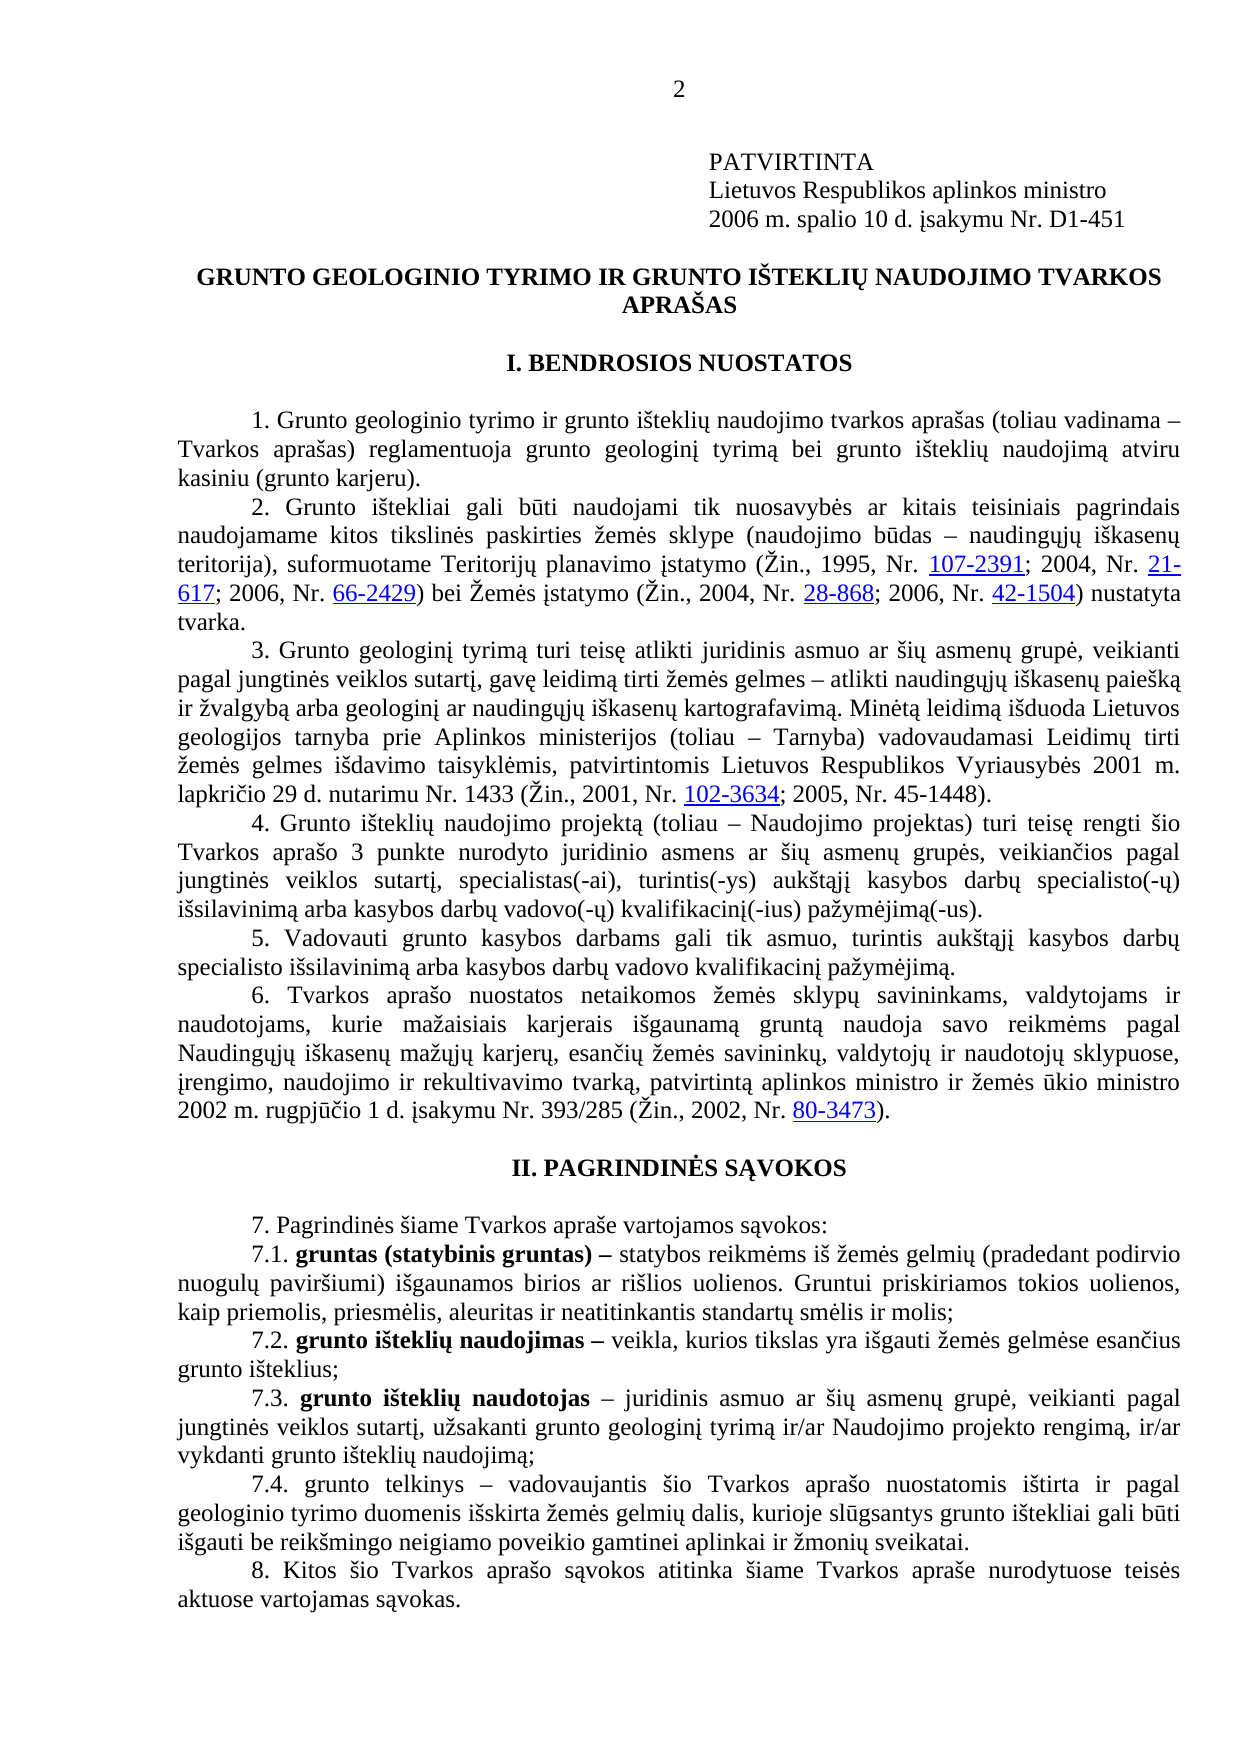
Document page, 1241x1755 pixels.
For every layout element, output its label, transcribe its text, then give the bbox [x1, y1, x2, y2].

text 7.4. grunto telkinys – vadovaujantis šio Tvarkos aprašo nuostatomis ištirta ir pagal geologinio tyrimo duomenis išskirta žemės gelmių dalis, kurioje slūgsantys grunto ištekliai gali būti išgauti be reikšmingo neigiamo poveikio gamtinei aplinkai ir žmonių sveikatai. [177, 1469, 1181, 1556]
text 8. Kitos šio Tvarkos aprašo sąvokos atitinka šiame Tvarkos apraše nurodytuose teisės aktuose vartojamas sąvokas. [177, 1556, 1181, 1613]
text 3. Grunto geologinį tyrimą turi teisę atlikti juridinis asmuo ar šių asmenų grupė, veikianti pagal jungtinės veiklos sutartį, gavę leidimą tirti žemės gelmes – atlikti naudingųjų iškasenų paiešką ir žvalgybą arba geologinį ar naudingųjų iškasenų kartografavimą. Minėtą leidimą išduoda Lietuvos geologijos tarnyba prie Aplinkos ministerijos (toliau – Tarnyba) vadovaudamasi Leidimų tirti žemės gelmes išdavimo taisyklėmis, patvirtintomis Lietuvos Respublikos Vyriausybės 2001 m. lapkričio 29 d. nutarimu Nr. 1433 (Žin., 2001, Nr. 102-3634; 2005, Nr. 45-1448). [177, 636, 1181, 808]
text 1. Grunto geologinio tyrimo ir grunto išteklių naudojimo tvarkos aprašas (toliau vadinama – Tvarkos aprašas) reglamentuoja grunto geologinį tyrimą bei grunto išteklių naudojimą atviru kasiniu (grunto karjeru). [177, 406, 1181, 492]
text GRUNTO GEOLOGINIO TYRIMO IR GRUNTO IŠTEKLIŲ NAUDOJIMO TVARKOS APRAŠAS [177, 262, 1181, 319]
text 2. Grunto ištekliai gali būti naudojami tik nuosavybės ar kitais teisiniais pagrindais naudojamame kitos tikslinės paskirties žemės sklype (naudojimo būdas – naudingųjų iškasenų teritorija), suformuotame Teritorijų planavimo įstatymo (Žin., 1995, Nr. 107-2391; 2004, Nr. 21-617; 2006, Nr. 66-2429) bei Žemės įstatymo (Žin., 2004, Nr. 28-868; 2006, Nr. 42-1504) nustatyta tvarka. [177, 492, 1181, 636]
text II. PAGRINDINĖS SĄVOKOS [177, 1153, 1181, 1182]
text 7. Pagrindinės šiame Tvarkos apraše vartojamos sąvokos: [177, 1211, 1181, 1239]
text 6. Tvarkos aprašo nuostatos netaikomos žemės sklypų savininkams, valdytojams ir naudotojams, kurie mažaisiais karjerais išgaunamą gruntą naudoja savo reikmėms pagal Naudingųjų iškasenų mažųjų karjerų, esančių žemės savininkų, valdytojų ir naudotojų sklypuose, įrengimo, naudojimo ir rekultivavimo tvarką, patvirtintą aplinkos ministro ir žemės ūkio ministro 2002 m. rugpjūčio 1 d. įsakymu Nr. 393/285 (Žin., 2002, Nr. 80-3473). [177, 981, 1181, 1124]
text 7.1. gruntas (statybinis gruntas) – statybos reikmėms iš žemės gelmių (pradedant podirvio nuogulų paviršiumi) išgaunamos birios ar rišlios uolienos. Gruntui priskiriamos tokios uolienos, kaip priemolis, priesmėlis, aleuritas ir neatitinkantis standartų smėlis ir molis; [177, 1239, 1181, 1326]
text I. BENDROSIOS NUOSTATOS [177, 348, 1181, 377]
text PATVIRTINTA [177, 147, 1181, 176]
text 5. Vadovauti grunto kasybos darbams gali tik asmuo, turintis aukštąjį kasybos darbų specialisto išsilavinimą arba kasybos darbų vadovo kvalifikacinį pažymėjimą. [177, 923, 1181, 981]
text 7.2. grunto išteklių naudojimas – veikla, kurios tikslas yra išgauti žemės gelmėse esančius grunto išteklius; [177, 1326, 1181, 1383]
text 2006 m. spalio 10 d. įsakymu Nr. D1-451 [177, 204, 1181, 233]
text Lietuvos Respublikos aplinkos ministro [177, 176, 1181, 204]
text 7.3. grunto išteklių naudotojas – juridinis asmuo ar šių asmenų grupė, veikianti pagal jungtinės veiklos sutartį, užsakanti grunto geologinį tyrimą ir/ar Naudojimo projekto rengimą, ir/ar vykdanti grunto išteklių naudojimą; [177, 1383, 1181, 1469]
text 4. Grunto išteklių naudojimo projektą (toliau – Naudojimo projektas) turi teisę rengti šio Tvarkos aprašo 3 punkte nurodyto juridinio asmens ar šių asmenų grupės, veikiančios pagal jungtinės veiklos sutartį, specialistas(-ai), turintis(-ys) aukštąjį kasybos darbų specialisto(-ų) išsilavinimą arba kasybos darbų vadovo(-ų) kvalifikacinį(-ius) pažymėjimą(-us). [177, 808, 1181, 923]
